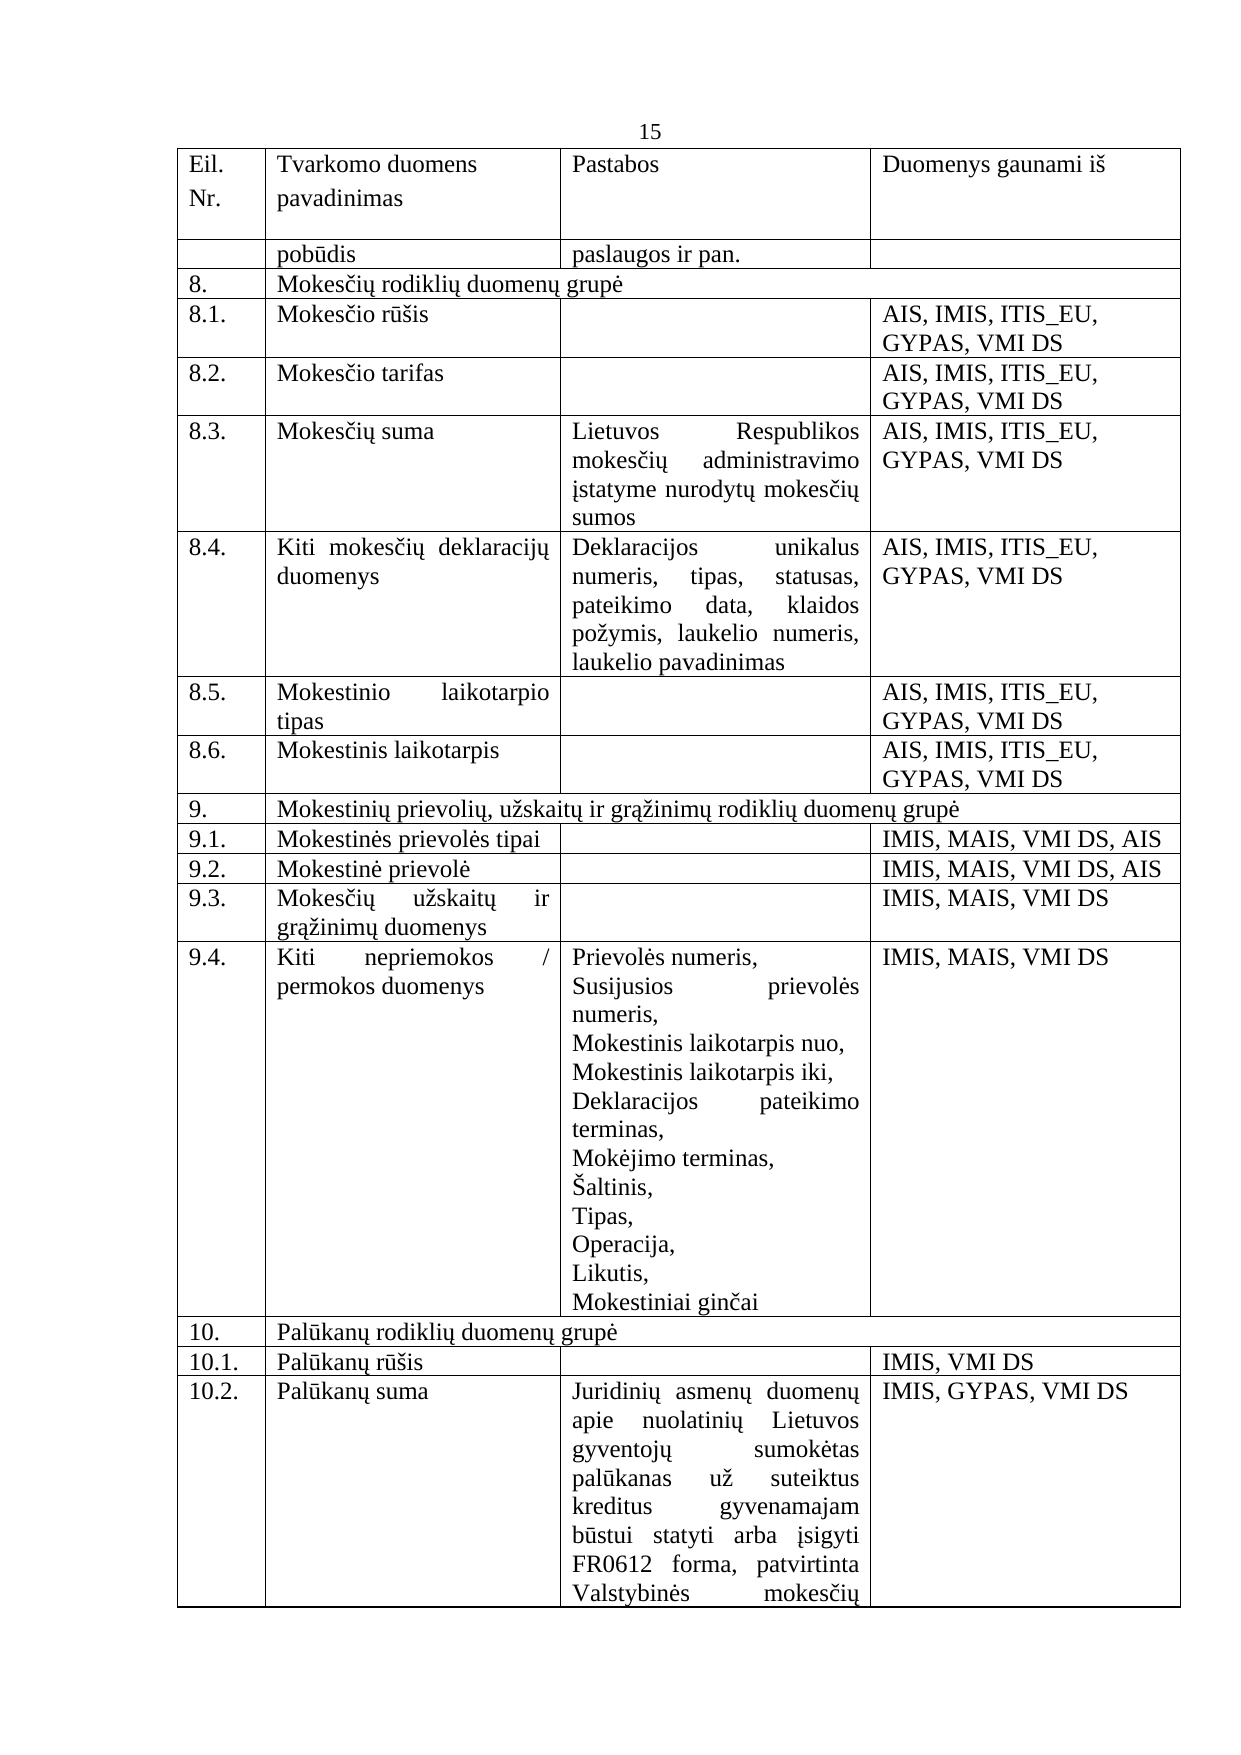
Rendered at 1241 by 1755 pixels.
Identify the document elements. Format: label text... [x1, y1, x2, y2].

table_header Tvarkomo duomens pavadinimas [266, 149, 560, 238]
table_cell Mokestinė prievolė [266, 854, 560, 882]
table_cell Mokestinis laikotarpis [266, 736, 560, 793]
table_cell IMIS, MAIS, VMI DS, AIS [871, 854, 1180, 882]
table_cell [561, 358, 870, 415]
table_cell Mokesčių užskaitų ir grąžinimų duomenys [266, 884, 560, 941]
table_cell [561, 299, 870, 357]
table_cell 8. [178, 269, 265, 298]
table_cell 8.1. [178, 299, 265, 357]
table_cell 8.2. [178, 358, 265, 415]
table_cell 8.4. [178, 532, 265, 676]
table_cell [871, 240, 1180, 268]
table_cell Mokestinio laikotarpio tipas [266, 677, 560, 734]
table_cell 8.6. [178, 736, 265, 793]
table_cell Palūkanų rūšis [266, 1347, 560, 1375]
table_cell Kiti nepriemokos / permokos duomenys [266, 942, 560, 1316]
table_cell Mokestinės prievolės tipai [266, 824, 560, 853]
table_cell [561, 824, 870, 853]
table_cell paslaugos ir pan. [561, 240, 870, 268]
table_cell Mokestinių prievolių, užskaitų ir grąžinimų rodiklių duomenų grupė [266, 794, 1180, 823]
table_cell AIS, IMIS, ITIS_EU, GYPAS, VMI DS [871, 736, 1180, 793]
table_cell [178, 240, 265, 268]
table_cell AIS, IMIS, ITIS_EU, GYPAS, VMI DS [871, 532, 1180, 676]
table_cell pobūdis [266, 240, 560, 268]
table_cell 9.2. [178, 854, 265, 882]
table_cell Mokesčio rūšis [266, 299, 560, 357]
table_cell Palūkanų suma [266, 1376, 560, 1606]
table_header Eil. Nr. [178, 149, 265, 238]
table_cell AIS, IMIS, ITIS_EU, GYPAS, VMI DS [871, 358, 1180, 415]
table_header Pastabos [561, 149, 870, 238]
table_cell Kiti mokesčių deklaracijų duomenys [266, 532, 560, 676]
table_cell IMIS, MAIS, VMI DS [871, 884, 1180, 941]
table_cell Prievolės numeris, Susijusios prievolės numeris, Mokestinis laikotarpis nuo, Mokestinis laikotarpis iki, Deklaracijos pateikimo terminas, Mokėjimo terminas, Šaltinis, Tipas, Operacija, Likutis, Mokestiniai ginčai [561, 942, 870, 1316]
table_cell IMIS, MAIS, VMI DS, AIS [871, 824, 1180, 853]
table_cell 9.3. [178, 884, 265, 941]
table_cell Palūkanų rodiklių duomenų grupė [266, 1317, 1180, 1346]
table_cell IMIS, GYPAS, VMI DS [871, 1376, 1180, 1606]
table_cell 10.2. [178, 1376, 265, 1606]
table_cell AIS, IMIS, ITIS_EU, GYPAS, VMI DS [871, 299, 1180, 357]
table_cell Lietuvos Respublikos mokesčių administravimo įstatyme nurodytų mokesčių sumos [561, 416, 870, 531]
table_cell 10.1. [178, 1347, 265, 1375]
table_cell [561, 677, 870, 734]
table_cell Mokesčių suma [266, 416, 560, 531]
table_cell [561, 854, 870, 882]
table_cell [561, 884, 870, 941]
table_cell 8.5. [178, 677, 265, 734]
table_cell [561, 1347, 870, 1375]
table_cell Mokesčio tarifas [266, 358, 560, 415]
table_cell 9.4. [178, 942, 265, 1316]
table_cell AIS, IMIS, ITIS_EU, GYPAS, VMI DS [871, 677, 1180, 734]
table_cell Juridinių asmenų duomenų apie nuolatinių Lietuvos gyventojų sumokėtas palūkanas už suteiktus kreditus gyvenamajam būstui statyti arba įsigyti FR0612 forma, patvirtinta Valstybinės mokesčių [561, 1376, 870, 1606]
table_header Duomenys gaunami iš [871, 149, 1180, 238]
table_cell Mokesčių rodiklių duomenų grupė [266, 269, 1180, 298]
table_cell 9.1. [178, 824, 265, 853]
table_cell IMIS, MAIS, VMI DS [871, 942, 1180, 1316]
table_cell AIS, IMIS, ITIS_EU, GYPAS, VMI DS [871, 416, 1180, 531]
table_cell [561, 736, 870, 793]
table_cell 9. [178, 794, 265, 823]
table_cell Deklaracijos unikalus numeris, tipas, statusas, pateikimo data, klaidos požymis, laukelio numeris, laukelio pavadinimas [561, 532, 870, 676]
table_cell IMIS, VMI DS [871, 1347, 1180, 1375]
table_cell 8.3. [178, 416, 265, 531]
table_cell 10. [178, 1317, 265, 1346]
